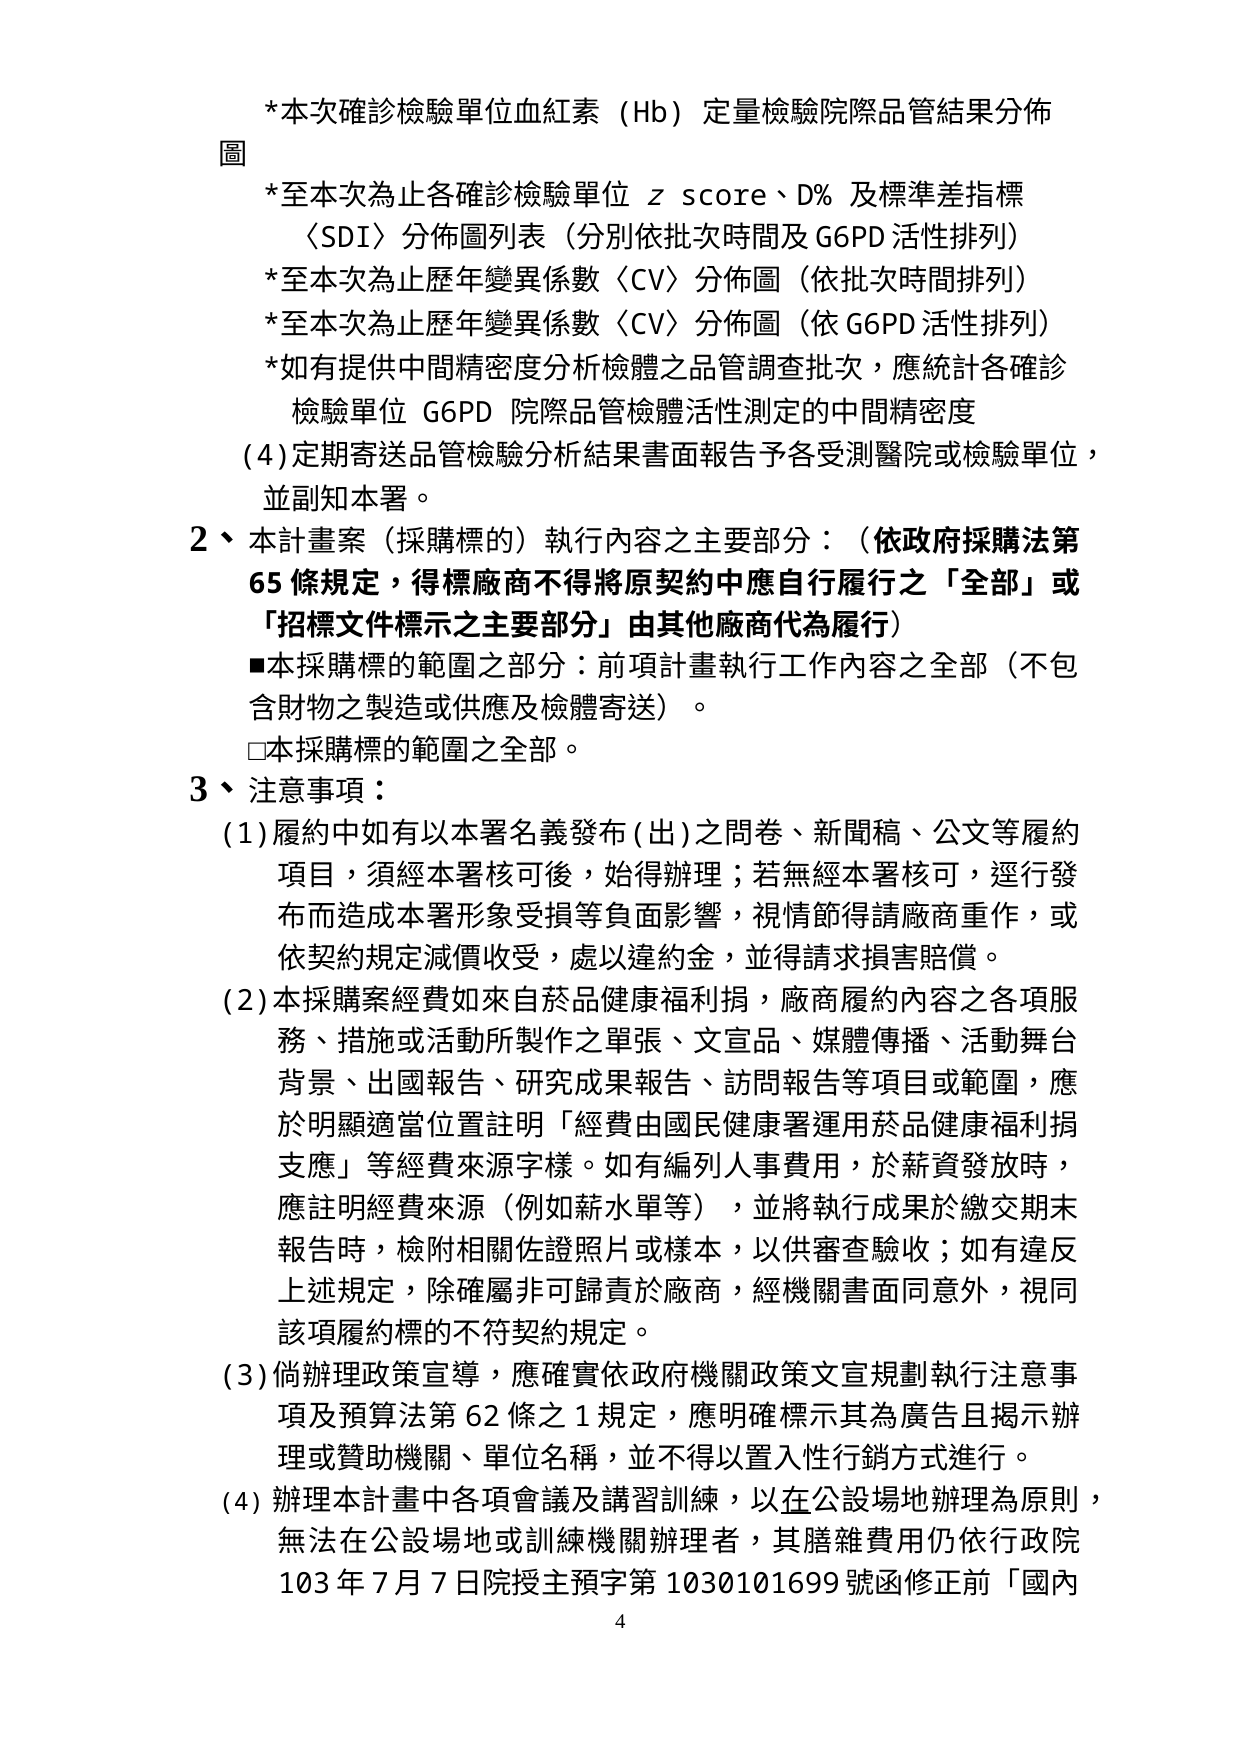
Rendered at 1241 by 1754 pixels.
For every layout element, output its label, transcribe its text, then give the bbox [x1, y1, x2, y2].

text *如有提供中間精密度分析檢體之品管調查批次，應統計各確診檢驗單位 G6PD 院際品管檢體活性測定的中間精密度 [263, 343, 1081, 431]
text ■本採購標的範圍之部分：前項計畫執行工作內容之全部（不包含財物之製造或供應及檢體寄送）。 [248, 643, 1081, 727]
text *至本次為止歷年變異係數〈CV〉分佈圖（依批次時間排列） [218, 256, 1081, 299]
text *本次確診檢驗單位血紅素 (Hb) 定量檢驗院際品管結果分佈圖 [218, 89, 1081, 172]
list 倘辦理政策宣導，應確實依政府機關政策文宣規劃執行注意事項及預算法第62條之1規定，應明確標示其為廣告且揭示辦理或贊助機關、單位名稱，並不得以置入性行銷方式進行。 [218, 1352, 1081, 1477]
list 辦理本計畫中各項會議及講習訓練，以在公設場地辦理為原則，無法在公設場地或訓練機關辦理者，其膳雜費用仍依行政院103年7月7日院授主預字第1030101699號函修正前「國內出差旅費報支要點」標準辦理。 [218, 1477, 1081, 1602]
list 本計畫案（採購標的）執行內容之主要部分：（依政府採購法第65條規定，得標廠商不得將原契約中應自行履行之「全部」或「招標文件標示之主要部分」由其他廠商代為履行） [189, 518, 1081, 643]
text *至本次為止歷年變異係數〈CV〉分佈圖（依G6PD活性排列） [218, 299, 1081, 343]
text □本採購標的範圍之全部。 [248, 727, 1081, 768]
list 注意事項： [189, 768, 1081, 810]
list 本採購案經費如來自菸品健康福利捐，廠商履約內容之各項服務、措施或活動所製作之單張、文宣品、媒體傳播、活動舞台背景、出國報告、研究成果報告、訪問報告等項目或範圍，應於明顯適當位置註明「經費由國民健康署運用菸品健康福利捐支應」等經費來源字樣。如有編列人事費用，於薪資發放時，應註明經費來源（例如薪水單等），並將執行成果於繳交期末報告時，檢附相關佐證照片或樣本，以供審查驗收；如有違反上述規定，除確屬非可歸責於廠商，經機關書面同意外，視同該項履約標的不符契約規定。 [218, 977, 1081, 1352]
text *至本次為止各確診檢驗單位 z score、D% 及標準差指標〈SDI〉分佈圖列表（分別依批次時間及G6PD活性排列） [263, 172, 1081, 256]
list 履約中如有以本署名義發布(出)之問卷、新聞稿、公文等履約項目，須經本署核可後，始得辦理；若無經本署核可，逕行發布而造成本署形象受損等負面影響，視情節得請廠商重作，或依契約規定減價收受，處以違約金，並得請求損害賠償。 [218, 810, 1081, 977]
text (4)定期寄送品管檢驗分析結果書面報告予各受測醫院或檢驗單位，並副知本署。 [204, 431, 1081, 518]
